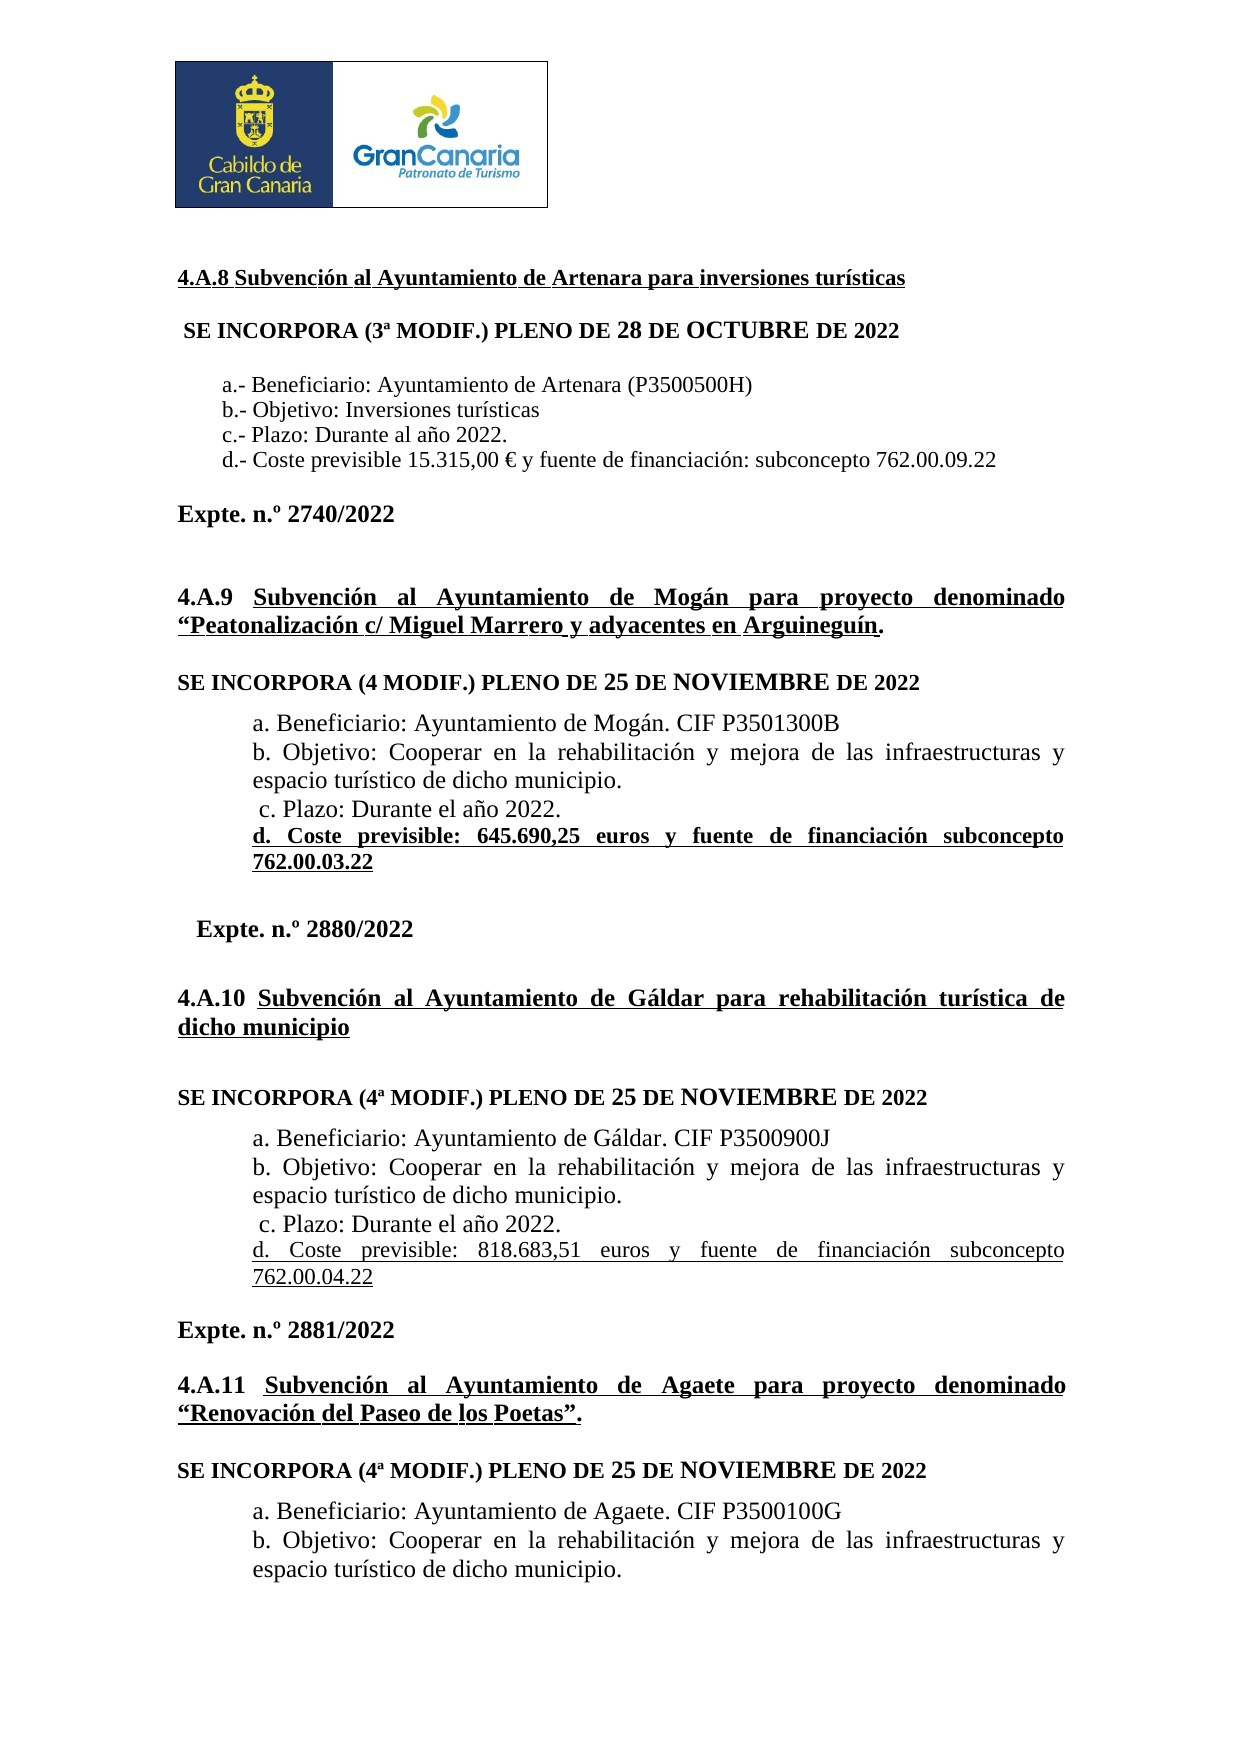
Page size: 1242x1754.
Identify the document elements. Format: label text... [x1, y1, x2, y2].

text c. Plazo: Durante el año 2022. [259, 1209, 1075, 1238]
text a. Beneficiario: Ayuntamiento de Mogán. CIF P3501300B [252, 708, 1075, 737]
text b. Objetivo: Cooperar en la rehabilitación y mejora de las infraestructuras y espacio turístico de dicho municipio. [252, 1152, 1068, 1209]
text SE INCORPORA (4ª MODIF.) PLENO DE 25 DE NOVIEMBRE DE 2022 [173, 1455, 930, 1484]
text a. Beneficiario: Ayuntamiento de Gáldar. CIF P3500900J [252, 1123, 1075, 1152]
text 4.A.9 Subvención al Ayuntamiento de Mogán para proyecto denominado [177, 582, 1075, 611]
text a. Beneficiario: Ayuntamiento de Agaete. CIF P3500100G [252, 1496, 1075, 1525]
text 4.A.8 Subvención al Ayuntamiento de Artenara para inversiones turísticas [177, 264, 1075, 289]
text “Peatonalización c/ Miguel Marrero y adyacentes en Arguineguín. [177, 611, 1075, 638]
text 4.A.10 Subvención al Ayuntamiento de Gáldar para rehabilitación turística de dicho municipio [177, 983, 1069, 1040]
text d.- Coste previsible 15.315,00 € y fuente de financiación: subconcepto 762.00.09.22 [222, 448, 1075, 473]
text d. Coste previsible: 818.683,51 euros y fuente de financiación subconcepto [252, 1238, 1075, 1263]
text Expte. n.º 2881/2022 [177, 1315, 1075, 1343]
text “Renovación del Paseo de los Poetas”. [177, 1399, 1075, 1426]
text 762.00.03.22 [252, 848, 1075, 873]
text SE INCORPORA (4 MODIF.) PLENO DE 25 DE NOVIEMBRE DE 2022 [173, 667, 923, 696]
text 4.A.11 Subvención al Ayuntamiento de Agaete para proyecto denominado [177, 1370, 1075, 1399]
text Expte. n.º 2880/2022 [196, 914, 1075, 943]
text a.- Beneficiario: Ayuntamiento de Artenara (P3500500H) [222, 371, 1075, 397]
text SE INCORPORA (3ª MODIF.) PLENO DE 28 DE OCTUBRE DE 2022 [183, 316, 1075, 344]
text d. Coste previsible: 645.690,25 euros y fuente de financiación subconcepto [252, 823, 1075, 848]
text Expte. n.º 2740/2022 [177, 499, 1075, 528]
text SE INCORPORA (4ª MODIF.) PLENO DE 25 DE NOVIEMBRE DE 2022 [177, 1082, 1075, 1110]
text b.- Objetivo: Inversiones turísticas c.- Plazo: Durante al año 2022. [222, 398, 544, 448]
text c. Plazo: Durante el año 2022. [259, 794, 1075, 823]
picture [176, 62, 547, 207]
text b. Objetivo: Cooperar en la rehabilitación y mejora de las infraestructuras y espacio turístico de dicho municipio. [252, 737, 1068, 794]
text b. Objetivo: Cooperar en la rehabilitación y mejora de las infraestructuras y espacio turístico de dicho municipio. [252, 1525, 1068, 1583]
text 762.00.04.22 [252, 1263, 1075, 1288]
